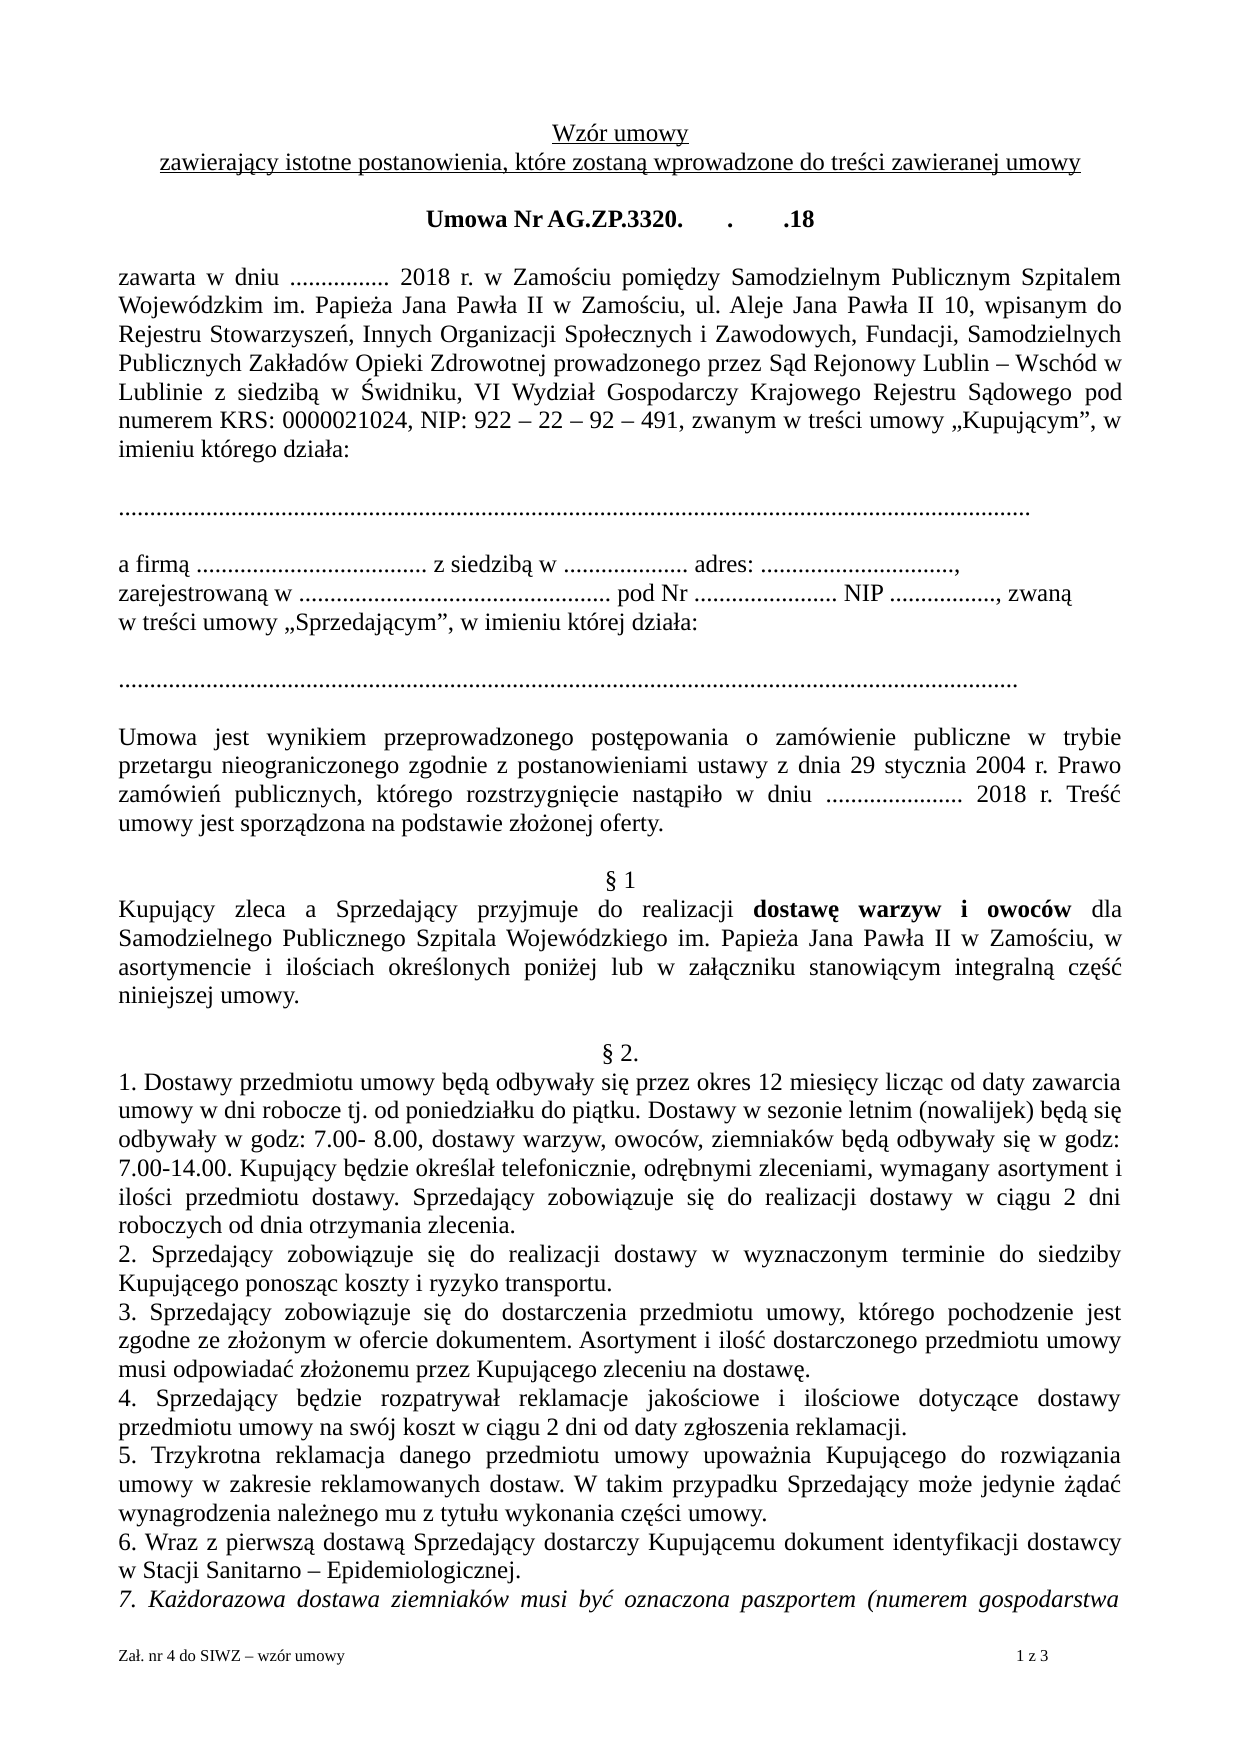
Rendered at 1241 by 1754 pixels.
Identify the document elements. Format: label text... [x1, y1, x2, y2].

text 2. Sprzedający zobowiązuje się do realizacji dostawy w wyznaczonym terminie do siedziby Kupującego ponosząc koszty i ryzyko transportu. [118, 1239, 1122, 1297]
text Wzór umowy [118, 118, 1122, 147]
text ................................................................................................................................................ [118, 664, 1122, 693]
text zawarta w dniu ................ 2018 r. w Zamościu pomiędzy Samodzielnym Publicznym Szpitalem Wojewódzkim im. Papieża Jana Pawła II w Zamościu, ul. Aleje Jana Pawła II 10, wpisanym do Rejestru Stowarzyszeń, Innych Organizacji Społecznych i Zawodowych, Fundacji, Samodzielnych Publicznych Zakładów Opieki Zdrowotnej prowadzonego przez Sąd Rejonowy Lublin – Wschód w Lublinie z siedzibą w Świdniku, VI Wydział Gospodarczy Krajowego Rejestru Sądowego pod numerem KRS: 0000021024, NIP: 922 – 22 – 92 – 491, zwanym w treści umowy „Kupującym”, w imieniu którego działa: [118, 262, 1122, 463]
text 3. Sprzedający zobowiązuje się do dostarczenia przedmiotu umowy, którego pochodzenie jest zgodne ze złożonym w ofercie dokumentem. Asortyment i ilość dostarczonego przedmiotu umowy musi odpowiadać złożonemu przez Kupującego zleceniu na dostawę. [118, 1297, 1122, 1383]
text Umowa jest wynikiem przeprowadzonego postępowania o zamówienie publiczne w trybie przetargu nieograniczonego zgodnie z postanowieniami ustawy z dnia 29 stycznia 2004 r. Prawo zamówień publicznych, którego rozstrzygnięcie nastąpiło w dniu ...................... 2018 r. Treść umowy jest sporządzona na podstawie złożonej oferty. [118, 722, 1122, 837]
text a firmą ..................................... z siedzibą w .................... adres: ..............................., [118, 549, 1122, 578]
text 5. Trzykrotna reklamacja danego przedmiotu umowy upoważnia Kupującego do rozwiązania umowy w zakresie reklamowanych dostaw. W takim przypadku Sprzedający może jedynie żądać wynagrodzenia należnego mu z tytułu wykonania części umowy. [118, 1441, 1122, 1527]
text Kupujący zleca a Sprzedający przyjmuje do realizacji dostawę warzyw i owoców dla Samodzielnego Publicznego Szpitala Wojewódzkiego im. Papieża Jana Pawła II w Zamościu, w asortymencie i ilościach określonych poniżej lub w załączniku stanowiącym integralną część niniejszej umowy. [118, 894, 1122, 1009]
text 1. Dostawy przedmiotu umowy będą odbywały się przez okres 12 miesięcy licząc od daty zawarcia umowy w dni robocze tj. od poniedziałku do piątku. Dostawy w sezonie letnim (nowalijek) będą się odbywały w godz: 7.00- 8.00, dostawy warzyw, owoców, ziemniaków będą odbywały się w godz: 7.00-14.00. Kupujący będzie określał telefonicznie, odrębnymi zleceniami, wymagany asortyment i ilości przedmiotu dostawy. Sprzedający zobowiązuje się do realizacji dostawy w ciągu 2 dni roboczych od dnia otrzymania zlecenia. [118, 1067, 1122, 1239]
text .................................................................................................................................................. [118, 492, 1122, 521]
text 7. Każdorazowa dostawa ziemniaków musi być oznaczona paszportem (numerem gospodarstwa [118, 1584, 1122, 1613]
text § 2. [118, 1038, 1122, 1067]
text Umowa Nr AG.ZP.3320. . .18 [118, 204, 1122, 233]
text 6. Wraz z pierwszą dostawą Sprzedający dostarczy Kupującemu dokument identyfikacji dostawcy w Stacji Sanitarno – Epidemiologicznej. [118, 1527, 1122, 1584]
text 4. Sprzedający będzie rozpatrywał reklamacje jakościowe i ilościowe dotyczące dostawy przedmiotu umowy na swój koszt w ciągu 2 dni od daty zgłoszenia reklamacji. [118, 1383, 1122, 1441]
text w treści umowy „Sprzedającym”, w imieniu której działa: [118, 607, 1122, 636]
text zarejestrowaną w .................................................. pod Nr ....................... NIP ................., zwaną [118, 578, 1122, 607]
text § 1 [118, 866, 1122, 894]
text zawierający istotne postanowienia, które zostaną wprowadzone do treści zawieranej umowy [118, 147, 1122, 176]
